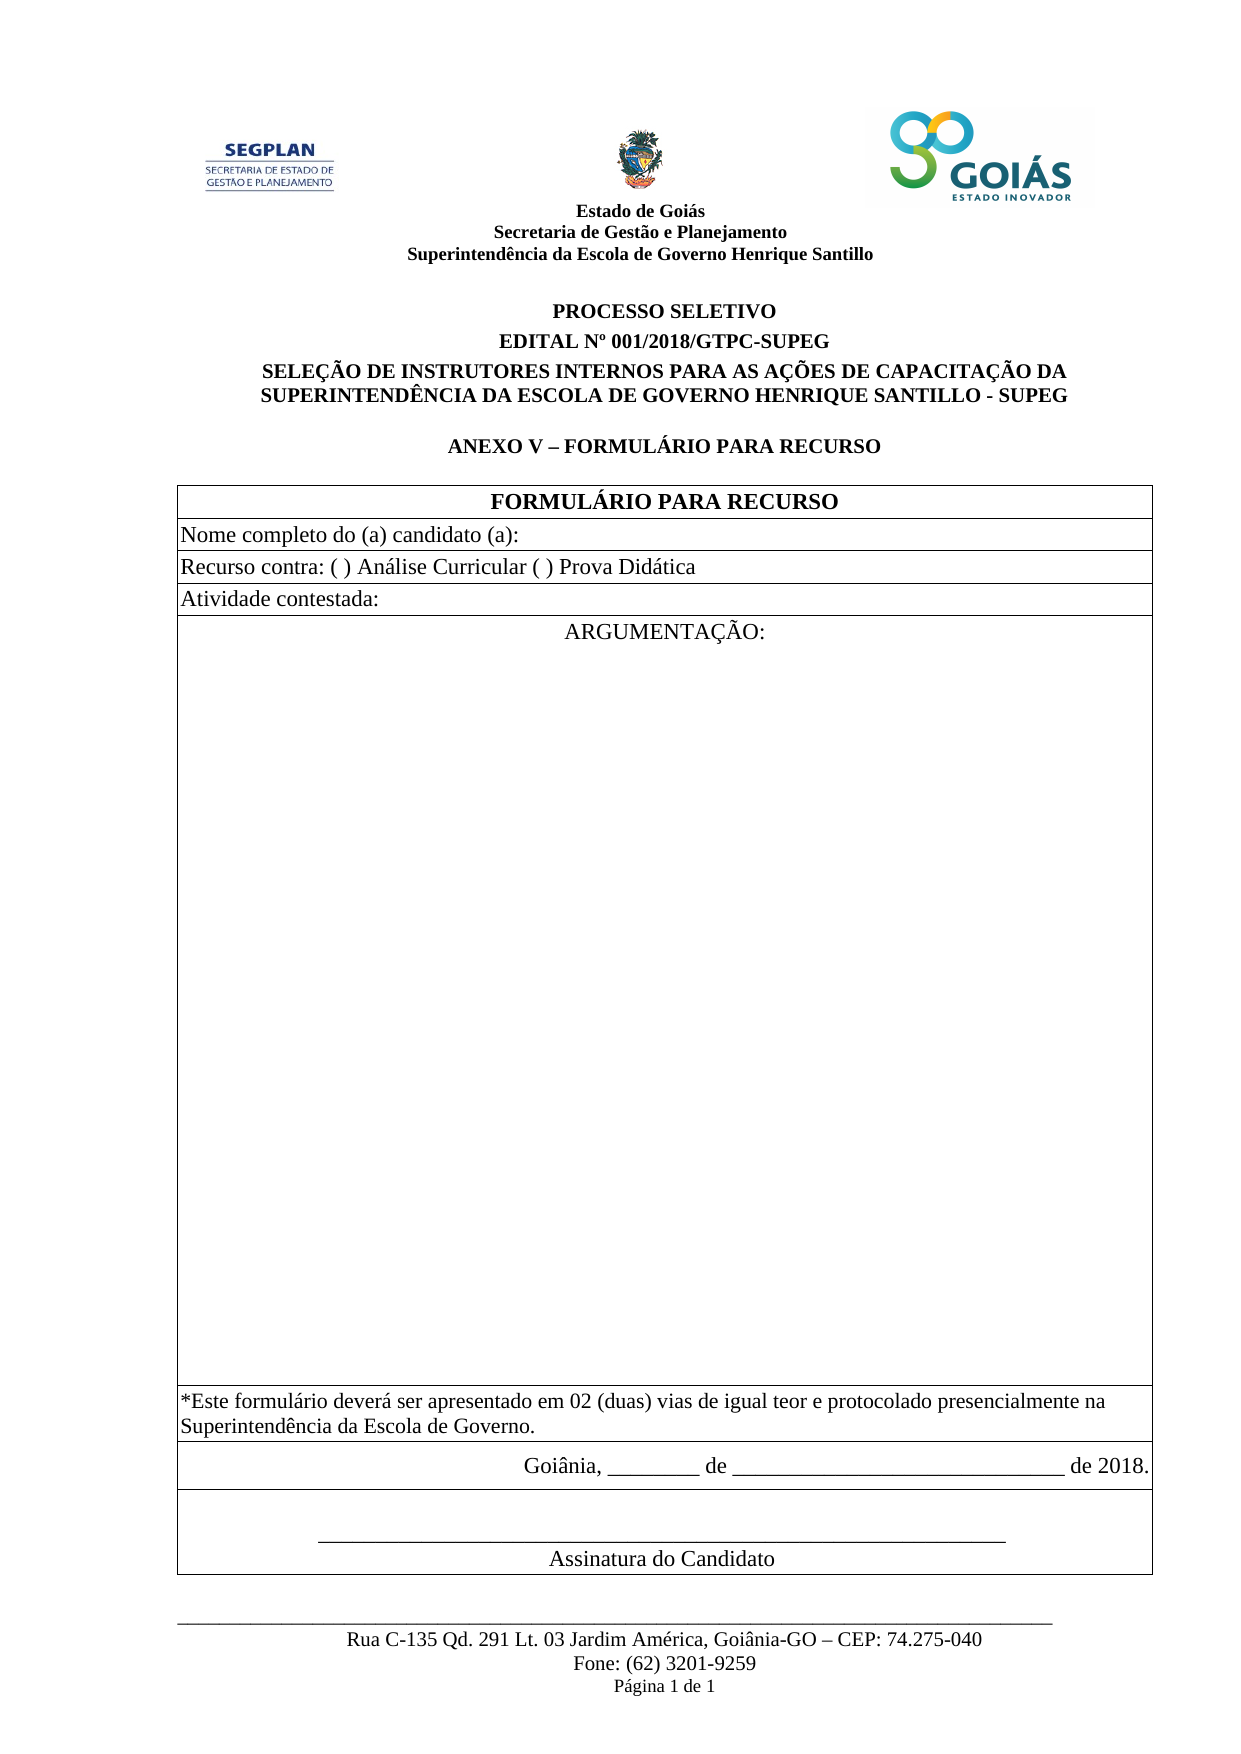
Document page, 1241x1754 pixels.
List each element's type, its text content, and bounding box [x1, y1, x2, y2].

table_header FORMULÁRIO PARA RECURSO [178, 486, 1152, 518]
picture [613, 126, 668, 191]
table_cell ARGUMENTAÇÃO: [178, 616, 1152, 1385]
table_cell Goiânia, ________ de _____________________________ de 2018. [178, 1442, 1152, 1489]
picture [865, 107, 1096, 208]
table_cell Recurso contra: ( ) Análise Curricular ( ) Prova Didática [178, 551, 1152, 582]
table_cell ____________________________________________________________ Assinatura do Candidato [178, 1490, 1152, 1574]
text SELEÇÃO DE INSTRUTORES INTERNOS PARA AS AÇÕES DE CAPACITAÇÃO DA SUPERINTENDÊNCIA DA ESCOLA DE GOVERNO HENRIQUE SANTILLO - SUPEG [177, 359, 1152, 407]
table_cell Nome completo do (a) candidato (a): [178, 519, 1152, 550]
text ANEXO V – FORMULÁRIO PARA RECURSO [177, 434, 1152, 458]
picture [205, 126, 339, 202]
text PROCESSO SELETIVO [177, 299, 1152, 323]
table_cell Atividade contestada: [178, 584, 1152, 615]
table_cell *Este formulário deverá ser apresentado em 02 (duas) vias de igual teor e protocolado presencialmente na Superintendência da Escola de Governo. [178, 1386, 1152, 1441]
text EDITAL Nº 001/2018/GTPC-SUPEG [177, 329, 1152, 353]
